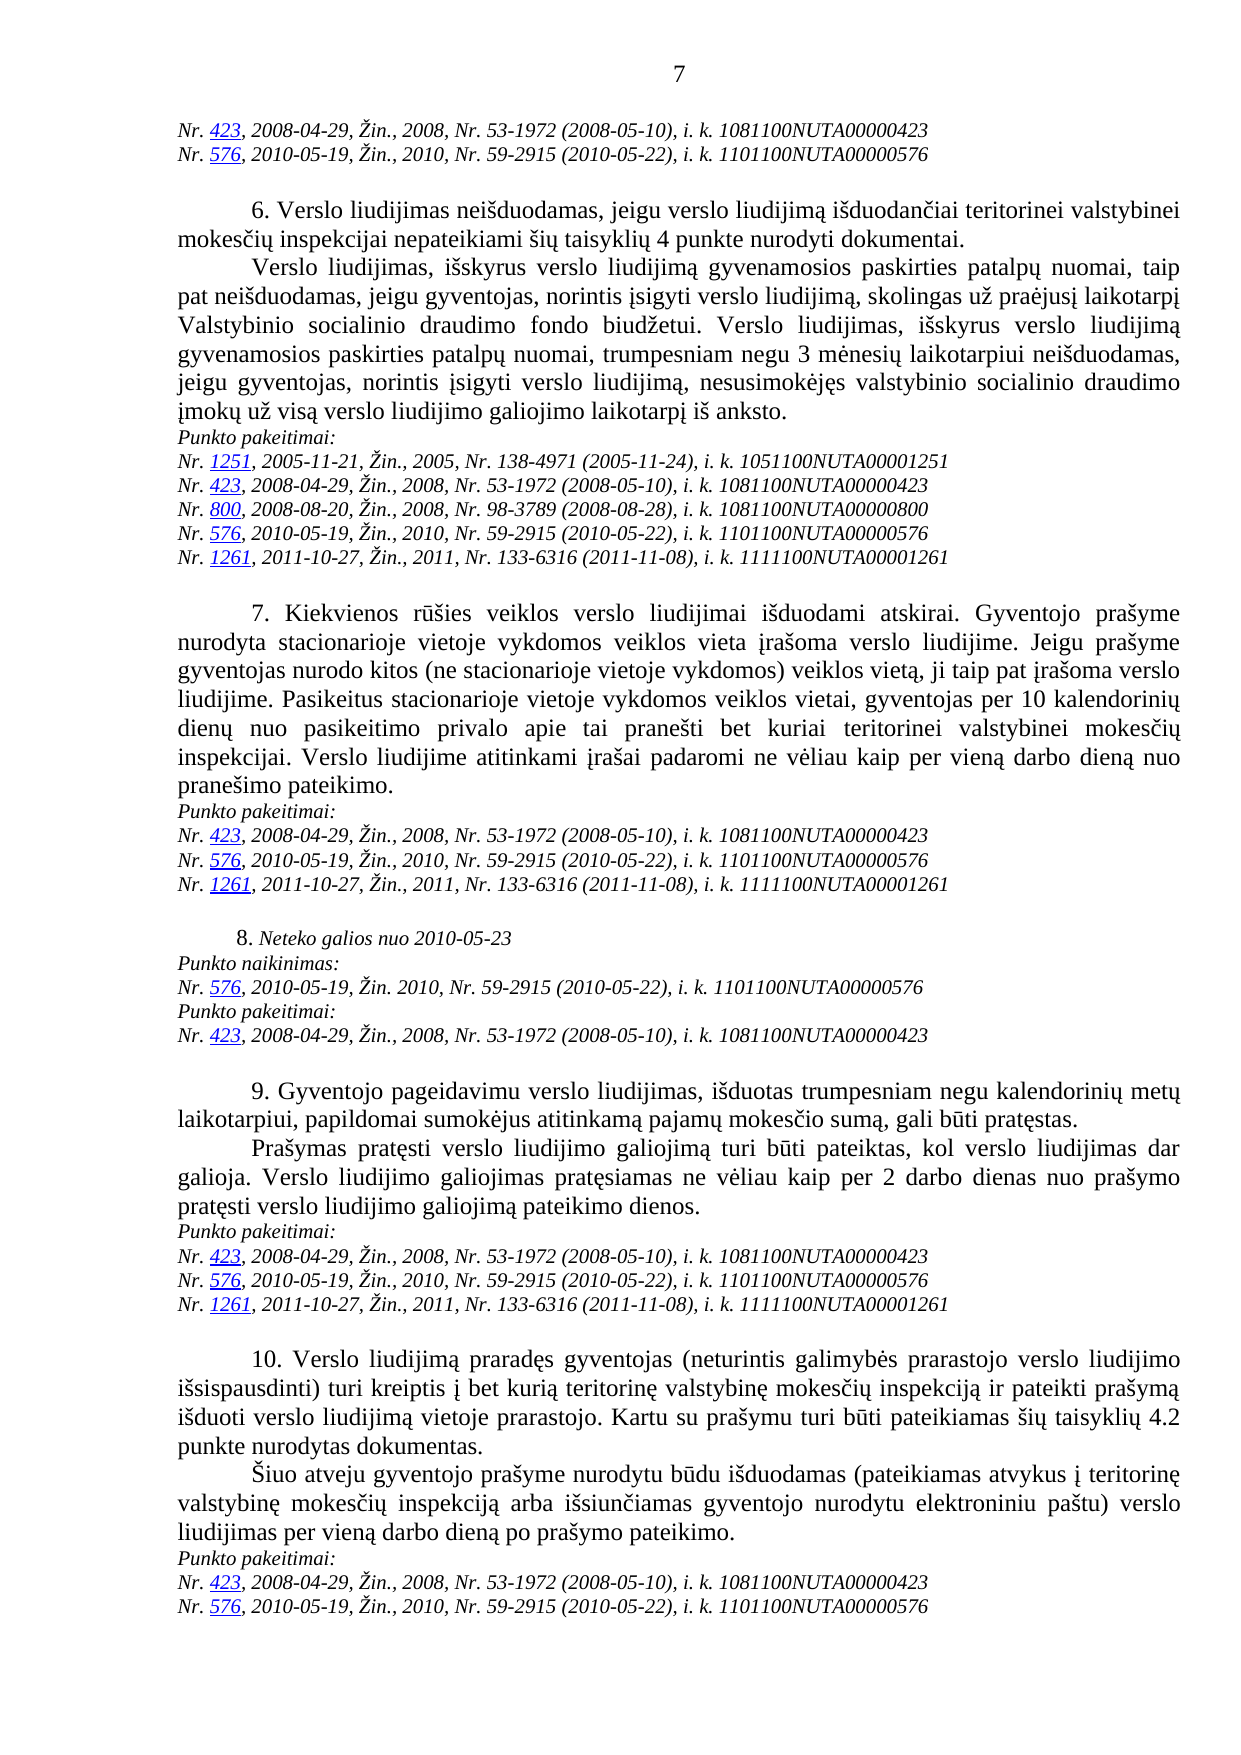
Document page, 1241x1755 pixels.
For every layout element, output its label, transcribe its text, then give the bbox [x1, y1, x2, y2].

text Punkto naikinimas: [177, 951, 1181, 975]
text 6. Verslo liudijimas neišduodamas, jeigu verslo liudijimą išduodančiai teritorinei valstybinei mokesčių inspekcijai nepateikiami šių taisyklių 4 punkte nurodyti dokumentai. [177, 195, 1181, 252]
text Nr. 423, 2008-04-29, Žin., 2008, Nr. 53-1972 (2008-05-10), i. k. 1081100NUTA00000423 [177, 1570, 1181, 1594]
text Punkto pakeitimai: [177, 1546, 1181, 1570]
text Nr. 423, 2008-04-29, Žin., 2008, Nr. 53-1972 (2008-05-10), i. k. 1081100NUTA00000423 [177, 1243, 1181, 1268]
text Nr. 1261, 2011-10-27, Žin., 2011, Nr. 133-6316 (2011-11-08), i. k. 1111100NUTA00001261 [177, 872, 1181, 896]
text Nr. 800, 2008-08-20, Žin., 2008, Nr. 98-3789 (2008-08-28), i. k. 1081100NUTA00000800 [177, 497, 1181, 521]
text Nr. 576, 2010-05-19, Žin., 2010, Nr. 59-2915 (2010-05-22), i. k. 1101100NUTA00000576 [177, 1594, 1181, 1618]
text Nr. 576, 2010-05-19, Žin. 2010, Nr. 59-2915 (2010-05-22), i. k. 1101100NUTA00000576 [177, 975, 1181, 999]
text Nr. 423, 2008-04-29, Žin., 2008, Nr. 53-1972 (2008-05-10), i. k. 1081100NUTA00000423 [177, 823, 1181, 847]
text 10. Verslo liudijimą praradęs gyventojas (neturintis galimybės prarastojo verslo liudijimo išsispausdinti) turi kreiptis į bet kurią teritorinę valstybinę mokesčių inspekciją ir pateikti prašymą išduoti verslo liudijimą vietoje prarastojo. Kartu su prašymu turi būti pateikiamas šių taisyklių 4.2 punkte nurodytas dokumentas. [177, 1344, 1181, 1459]
text Nr. 576, 2010-05-19, Žin., 2010, Nr. 59-2915 (2010-05-22), i. k. 1101100NUTA00000576 [177, 142, 1181, 166]
text Nr. 1261, 2011-10-27, Žin., 2011, Nr. 133-6316 (2011-11-08), i. k. 1111100NUTA00001261 [177, 545, 1181, 569]
text Punkto pakeitimai: [177, 999, 1181, 1023]
text Nr. 423, 2008-04-29, Žin., 2008, Nr. 53-1972 (2008-05-10), i. k. 1081100NUTA00000423 [177, 473, 1181, 497]
text 8. Neteko galios nuo 2010-05-23 [177, 924, 1181, 951]
text Verslo liudijimas, išskyrus verslo liudijimą gyvenamosios paskirties patalpų nuomai, taip pat neišduodamas, jeigu gyventojas, norintis įsigyti verslo liudijimą, skolingas už praėjusį laikotarpį Valstybinio socialinio draudimo fondo biudžetui. Verslo liudijimas, išskyrus verslo liudijimą gyvenamosios paskirties patalpų nuomai, trumpesniam negu 3 mėnesių laikotarpiui neišduodamas, jeigu gyventojas, norintis įsigyti verslo liudijimą, nesusimokėjęs valstybinio socialinio draudimo įmokų už visą verslo liudijimo galiojimo laikotarpį iš anksto. [177, 252, 1181, 425]
text 7. Kiekvienos rūšies veiklos verslo liudijimai išduodami atskirai. Gyventojo prašyme nurodyta stacionarioje vietoje vykdomos veiklos vieta įrašoma verslo liudijime. Jeigu prašyme gyventojas nurodo kitos (ne stacionarioje vietoje vykdomos) veiklos vietą, ji taip pat įrašoma verslo liudijime. Pasikeitus stacionarioje vietoje vykdomos veiklos vietai, gyventojas per 10 kalendorinių dienų nuo pasikeitimo privalo apie tai pranešti bet kuriai teritorinei valstybinei mokesčių inspekcijai. Verslo liudijime atitinkami įrašai padaromi ne vėliau kaip per vieną darbo dieną nuo pranešimo pateikimo. [177, 598, 1181, 799]
text 9. Gyventojo pageidavimu verslo liudijimas, išduotas trumpesniam negu kalendorinių metų laikotarpiui, papildomai sumokėjus atitinkamą pajamų mokesčio sumą, gali būti pratęstas. [177, 1076, 1181, 1133]
text Šiuo atveju gyventojo prašyme nurodytu būdu išduodamas (pateikiamas atvykus į teritorinę valstybinę mokesčių inspekciją arba išsiunčiamas gyventojo nurodytu elektroniniu paštu) verslo liudijimas per vieną darbo dieną po prašymo pateikimo. [177, 1459, 1181, 1546]
text Nr. 1251, 2005-11-21, Žin., 2005, Nr. 138-4971 (2005-11-24), i. k. 1051100NUTA00001251 [177, 449, 1181, 473]
text Nr. 576, 2010-05-19, Žin., 2010, Nr. 59-2915 (2010-05-22), i. k. 1101100NUTA00000576 [177, 521, 1181, 545]
text Nr. 576, 2010-05-19, Žin., 2010, Nr. 59-2915 (2010-05-22), i. k. 1101100NUTA00000576 [177, 847, 1181, 872]
text Punkto pakeitimai: [177, 425, 1181, 449]
text Punkto pakeitimai: [177, 1219, 1181, 1243]
text Prašymas pratęsti verslo liudijimo galiojimą turi būti pateiktas, kol verslo liudijimas dar galioja. Verslo liudijimo galiojimas pratęsiamas ne vėliau kaip per 2 darbo dienas nuo prašymo pratęsti verslo liudijimo galiojimą pateikimo dienos. [177, 1133, 1181, 1219]
text Nr. 1261, 2011-10-27, Žin., 2011, Nr. 133-6316 (2011-11-08), i. k. 1111100NUTA00001261 [177, 1292, 1181, 1316]
text Nr. 576, 2010-05-19, Žin., 2010, Nr. 59-2915 (2010-05-22), i. k. 1101100NUTA00000576 [177, 1268, 1181, 1292]
text Nr. 423, 2008-04-29, Žin., 2008, Nr. 53-1972 (2008-05-10), i. k. 1081100NUTA00000423 [177, 1023, 1181, 1047]
text Nr. 423, 2008-04-29, Žin., 2008, Nr. 53-1972 (2008-05-10), i. k. 1081100NUTA00000423 [177, 118, 1181, 142]
text Punkto pakeitimai: [177, 799, 1181, 823]
